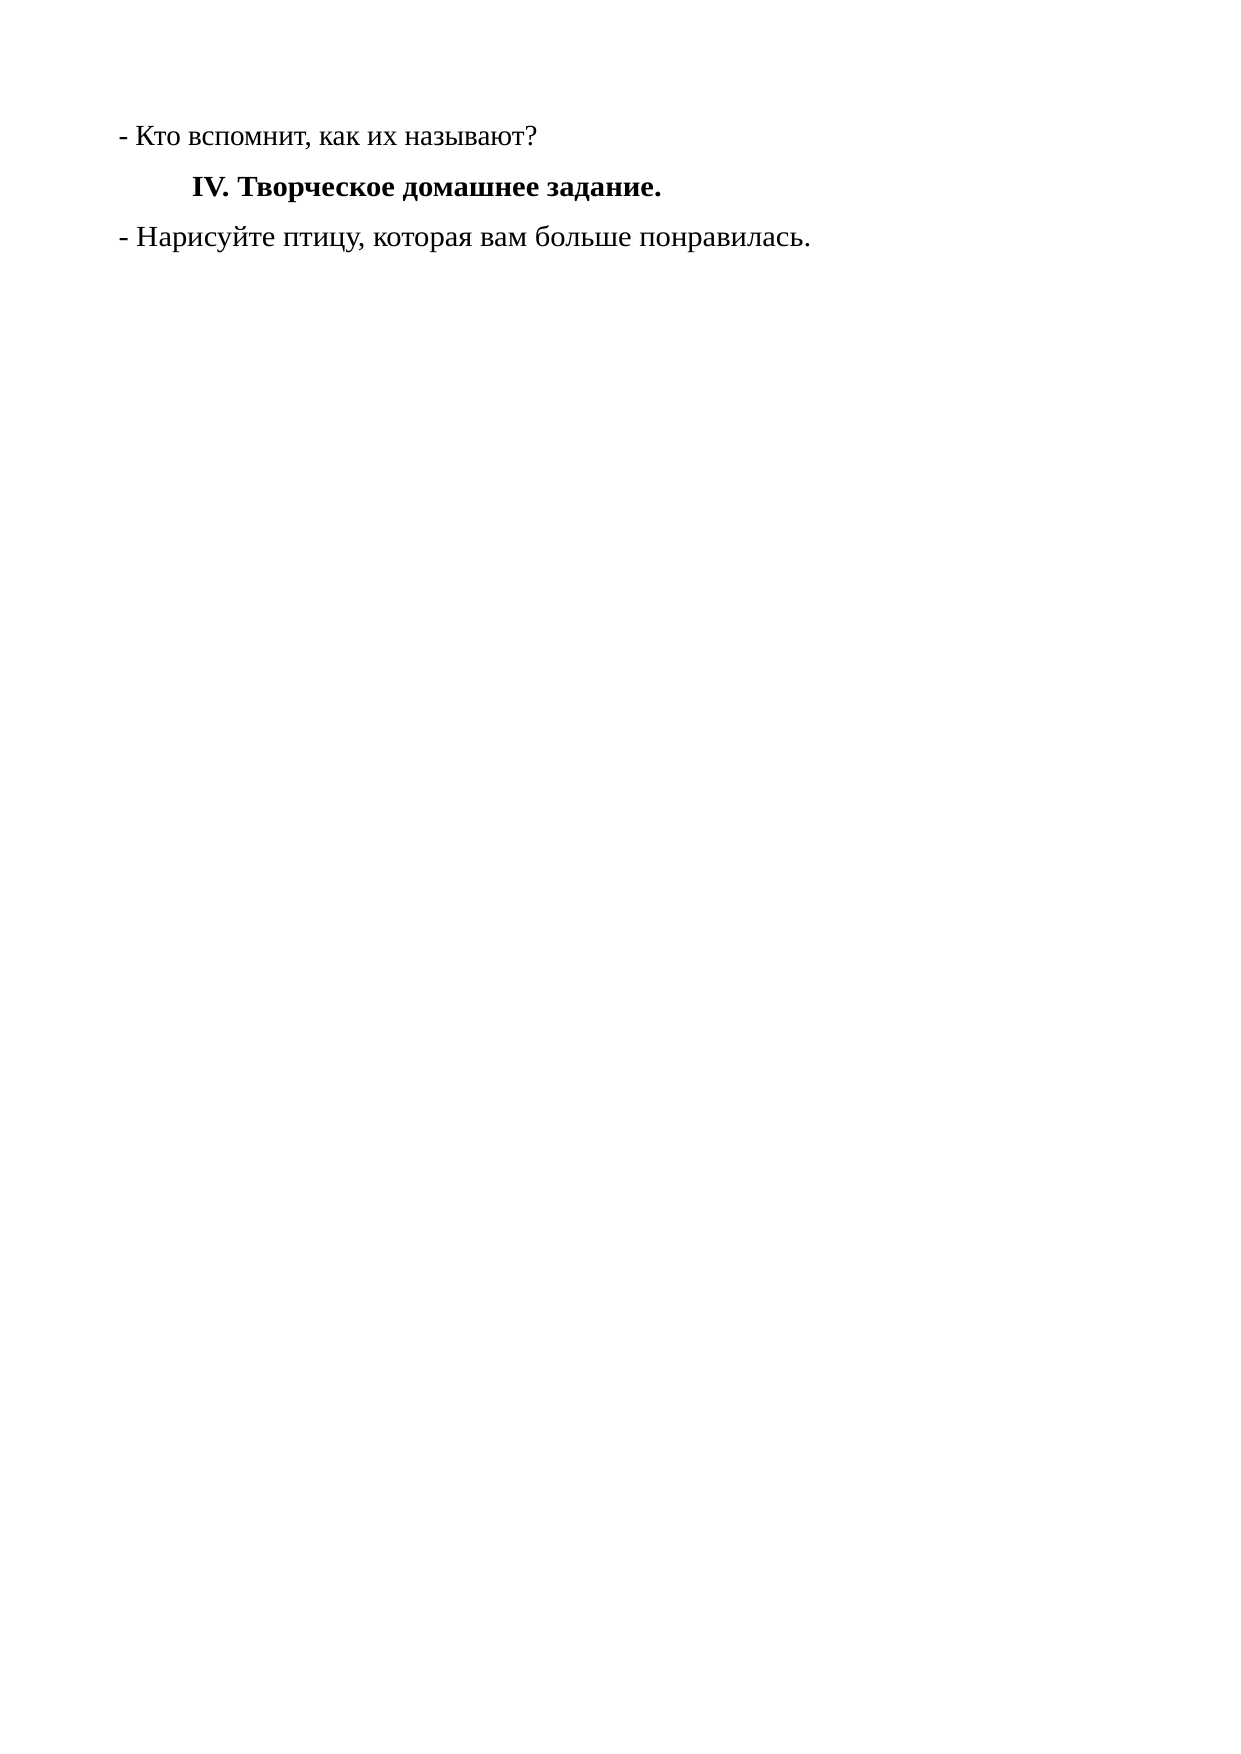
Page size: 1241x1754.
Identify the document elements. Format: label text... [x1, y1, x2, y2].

text - Нарисуйте птицу, которая вам больше понравилась. [118, 219, 1122, 252]
text - Кто вспомнит, как их называют? [118, 118, 1122, 152]
text IV. Творческое домашнее задание. [118, 169, 1122, 202]
